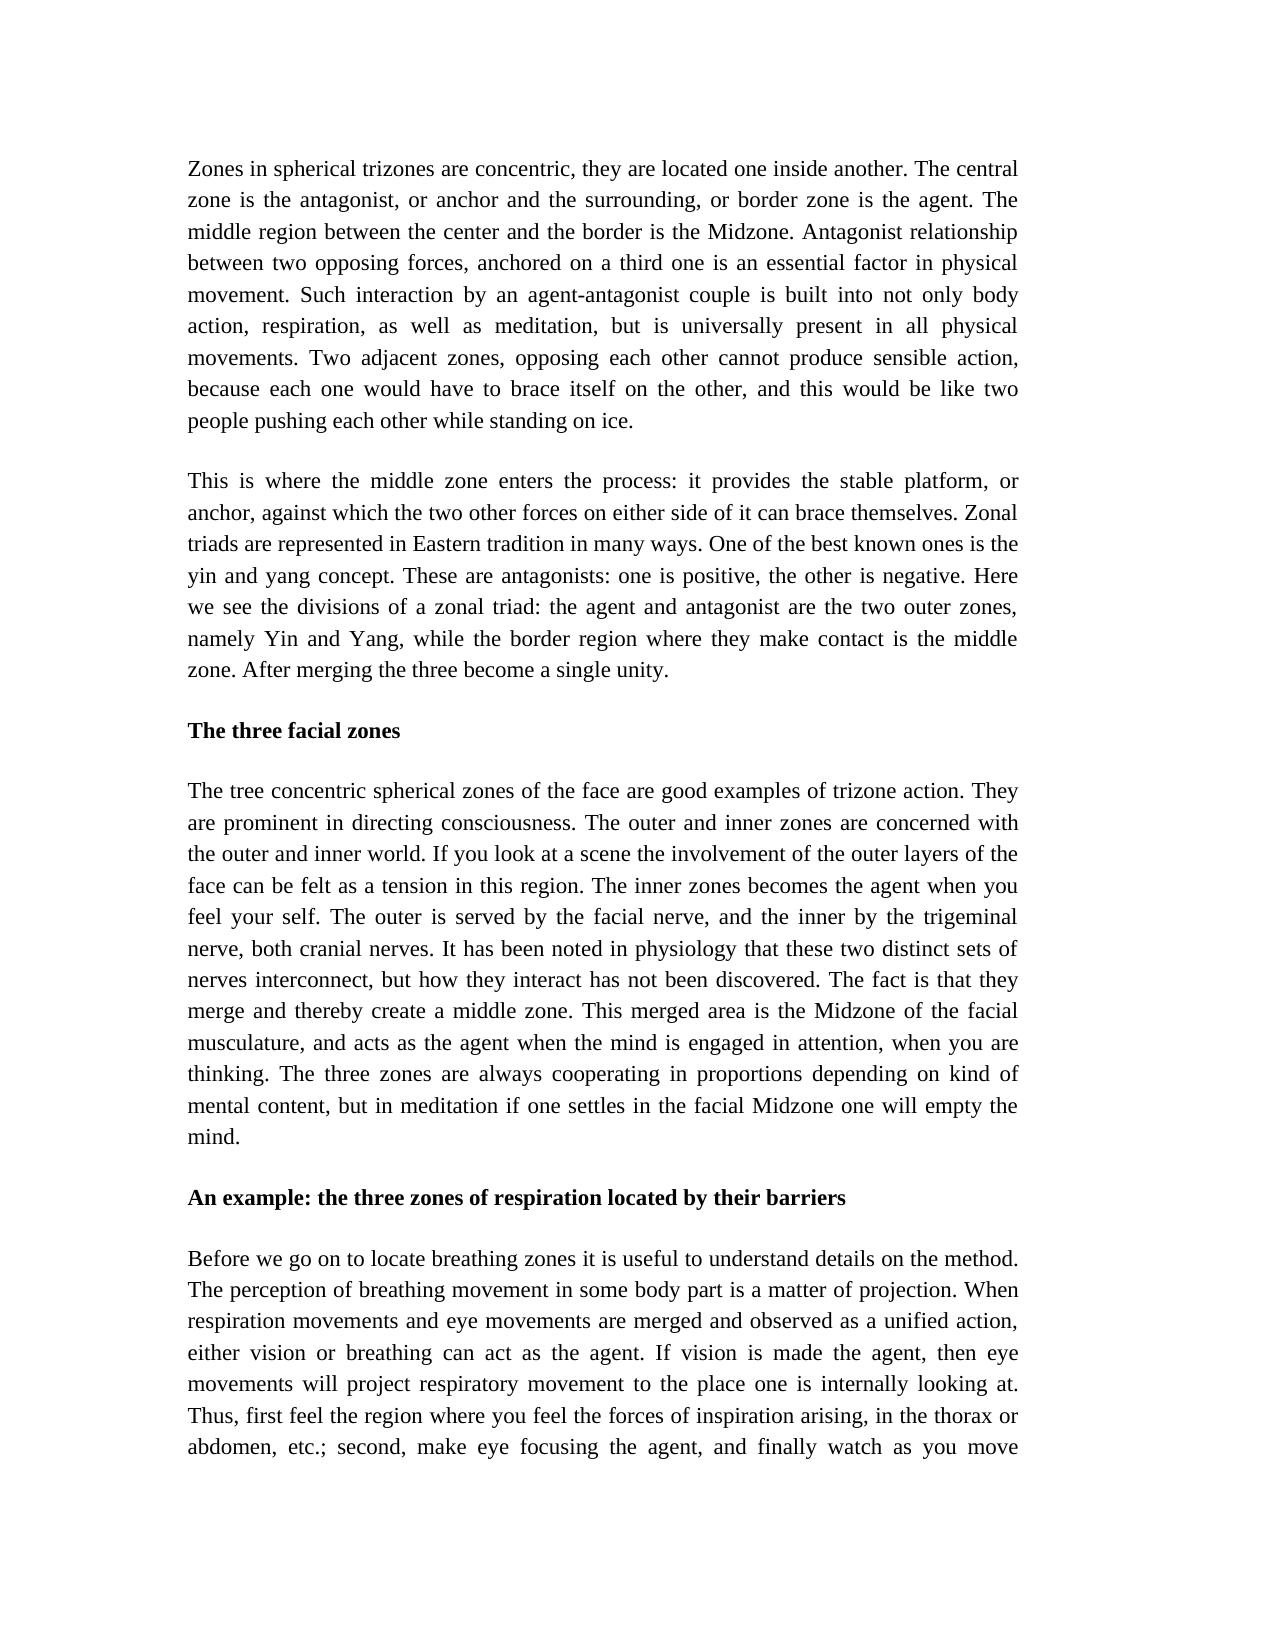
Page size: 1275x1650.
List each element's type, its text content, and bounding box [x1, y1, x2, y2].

text Before we go on to locate breathing zones it is useful to understand details on the method. The perception of breathing movement in some body part is a matter of projection. When respiration movements and eye movements are merged and observed as a unified action, either vision or breathing can act as the agent. If vision is made the agent, then eye movements will project respiratory movement to the place one is internally looking at. Thus, first feel the region where you feel the forces of inspiration arising, in the thorax or abdomen, etc.; second, make eye focusing the agent, and finally watch as you move [187, 1239, 1020, 1460]
text The three facial zones [187, 712, 1020, 743]
text Zones in spherical trizones are concentric, they are located one inside another. The central zone is the antagonist, or anchor and the surrounding, or border zone is the agent. The middle region between the center and the border is the Midzone. Antagonist relationship between two opposing forces, anchored on a third one is an essential factor in physical movement. Such interaction by an agent-antagonist couple is built into not only body action, respiration, as well as meditation, but is universally present in all physical movements. Two adjacent zones, opposing each other cannot produce sensible action, because each one would have to brace itself on the other, and this would be like two people pushing each other while standing on ice. [187, 150, 1020, 433]
text An example: the three zones of respiration located by their barriers [187, 1179, 1020, 1210]
text This is where the middle zone enters the process: it provides the stable platform, or anchor, against which the two other forces on either side of it can brace themselves. Zonal triads are represented in Eastern tradition in many ways. One of the best known ones is the yin and yang concept. These are antagonists: one is positive, the other is negative. Here we see the divisions of a zonal triad: the agent and antagonist are the two outer zones, namely Yin and Yang, while the border region where they make contact is the middle zone. After merging the three become a single unity. [187, 462, 1020, 682]
text The tree concentric spherical zones of the face are good examples of trizone action. They are prominent in directing consciousness. The outer and inner zones are concerned with the outer and inner world. If you look at a scene the involvement of the outer layers of the face can be felt as a tension in this region. The inner zones becomes the agent when you feel your self. The outer is served by the facial nerve, and the inner by the trigeminal nerve, both cranial nerves. It has been noted in physiology that these two distinct sets of nerves interconnect, but how they interact has not been discovered. The fact is that they merge and thereby create a middle zone. This merged area is the Midzone of the facial musculature, and acts as the agent when the mind is engaged in attention, when you are thinking. The three zones are always cooperating in proportions depending on kind of mental content, but in meditation if one settles in the facial Midzone one will empty the mind. [187, 772, 1020, 1150]
